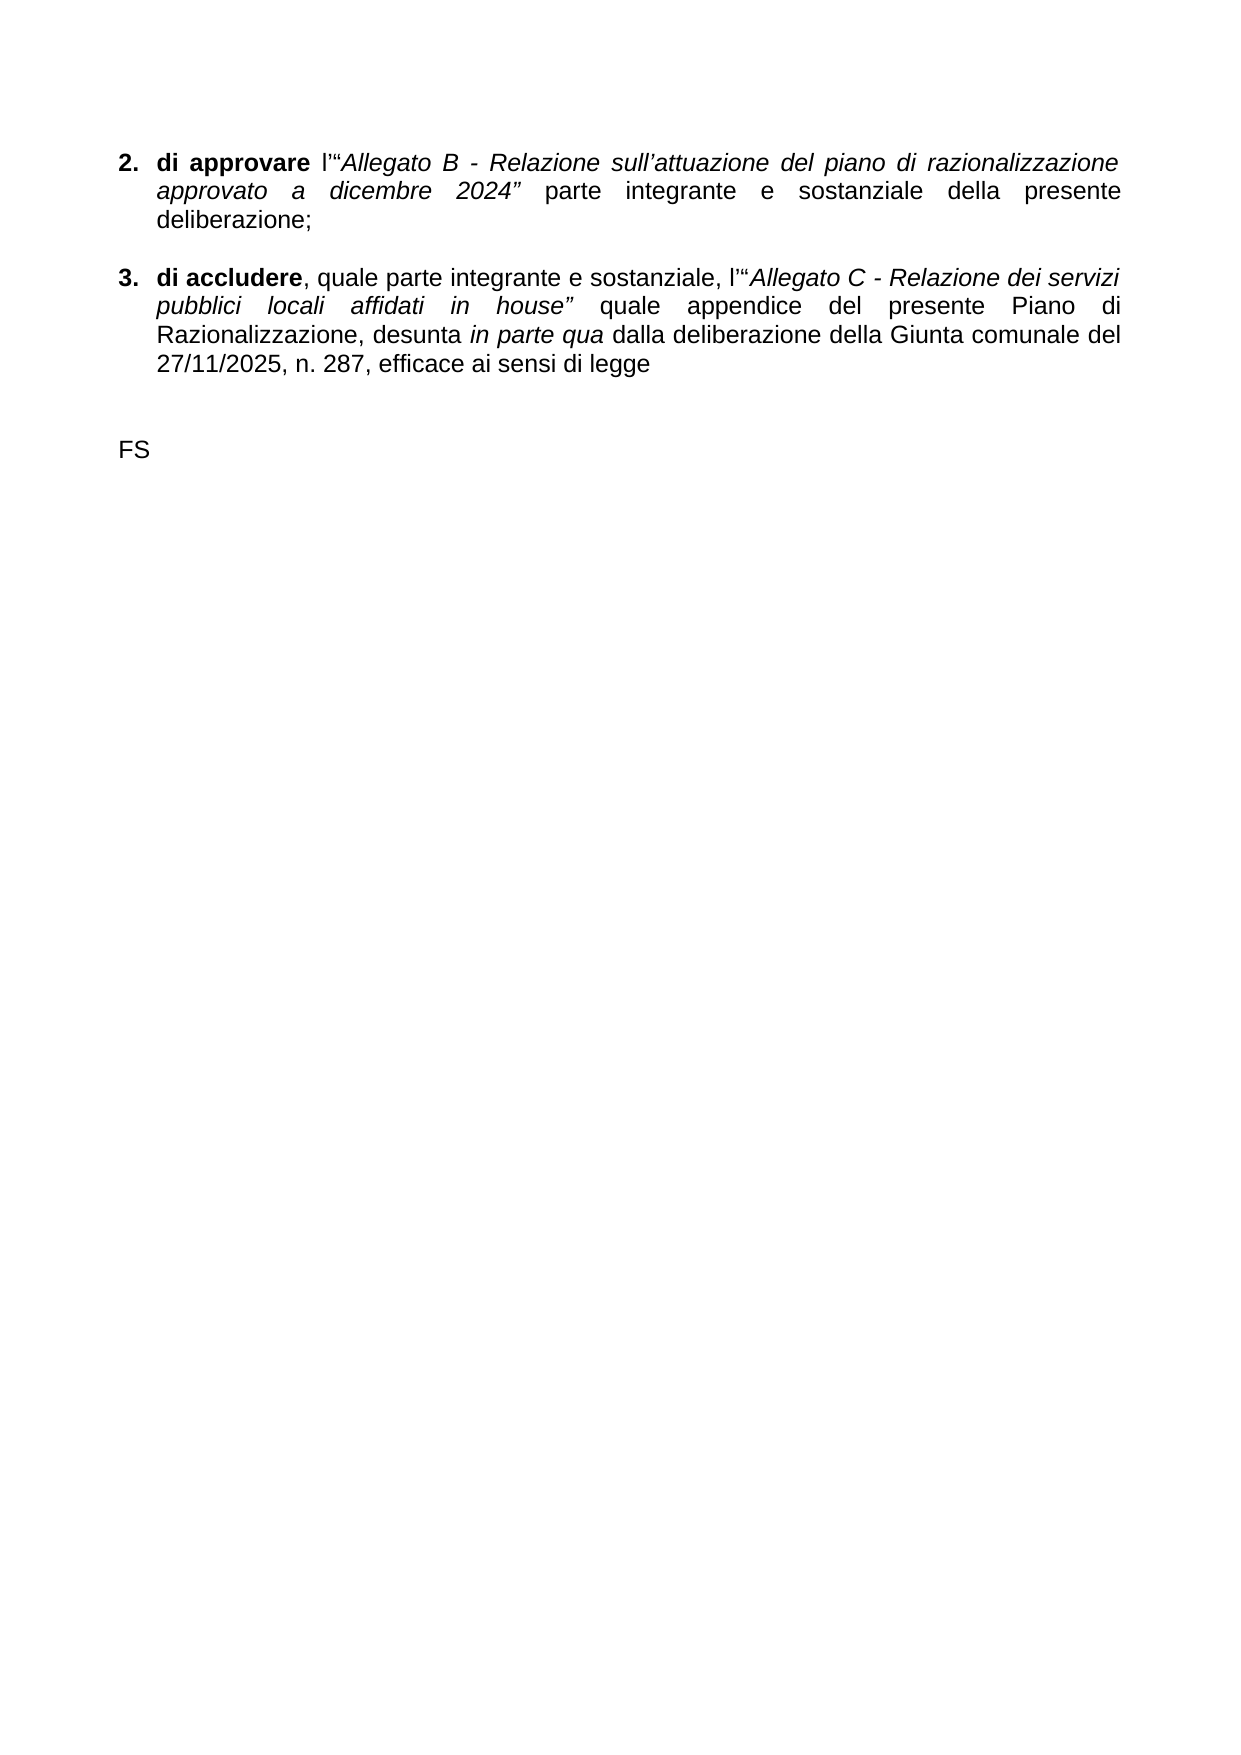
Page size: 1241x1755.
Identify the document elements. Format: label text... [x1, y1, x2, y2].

text FS [118, 435, 1122, 464]
list di accludere, quale parte integrante e sostanziale, l’“Allegato C - Relazione dei servizi pubblici locali affidati in house” quale appendice del presente Piano di Razionalizzazione, desunta in parte qua dalla deliberazione della Giunta comunale del 27/11/2025, n. 287, efficace ai sensi di legge [118, 263, 1122, 378]
list di approvare l’“Allegato B - Relazione sull’attuazione del piano di razionalizzazione approvato a dicembre 2024” parte integrante e sostanziale della presente deliberazione; [118, 148, 1122, 234]
